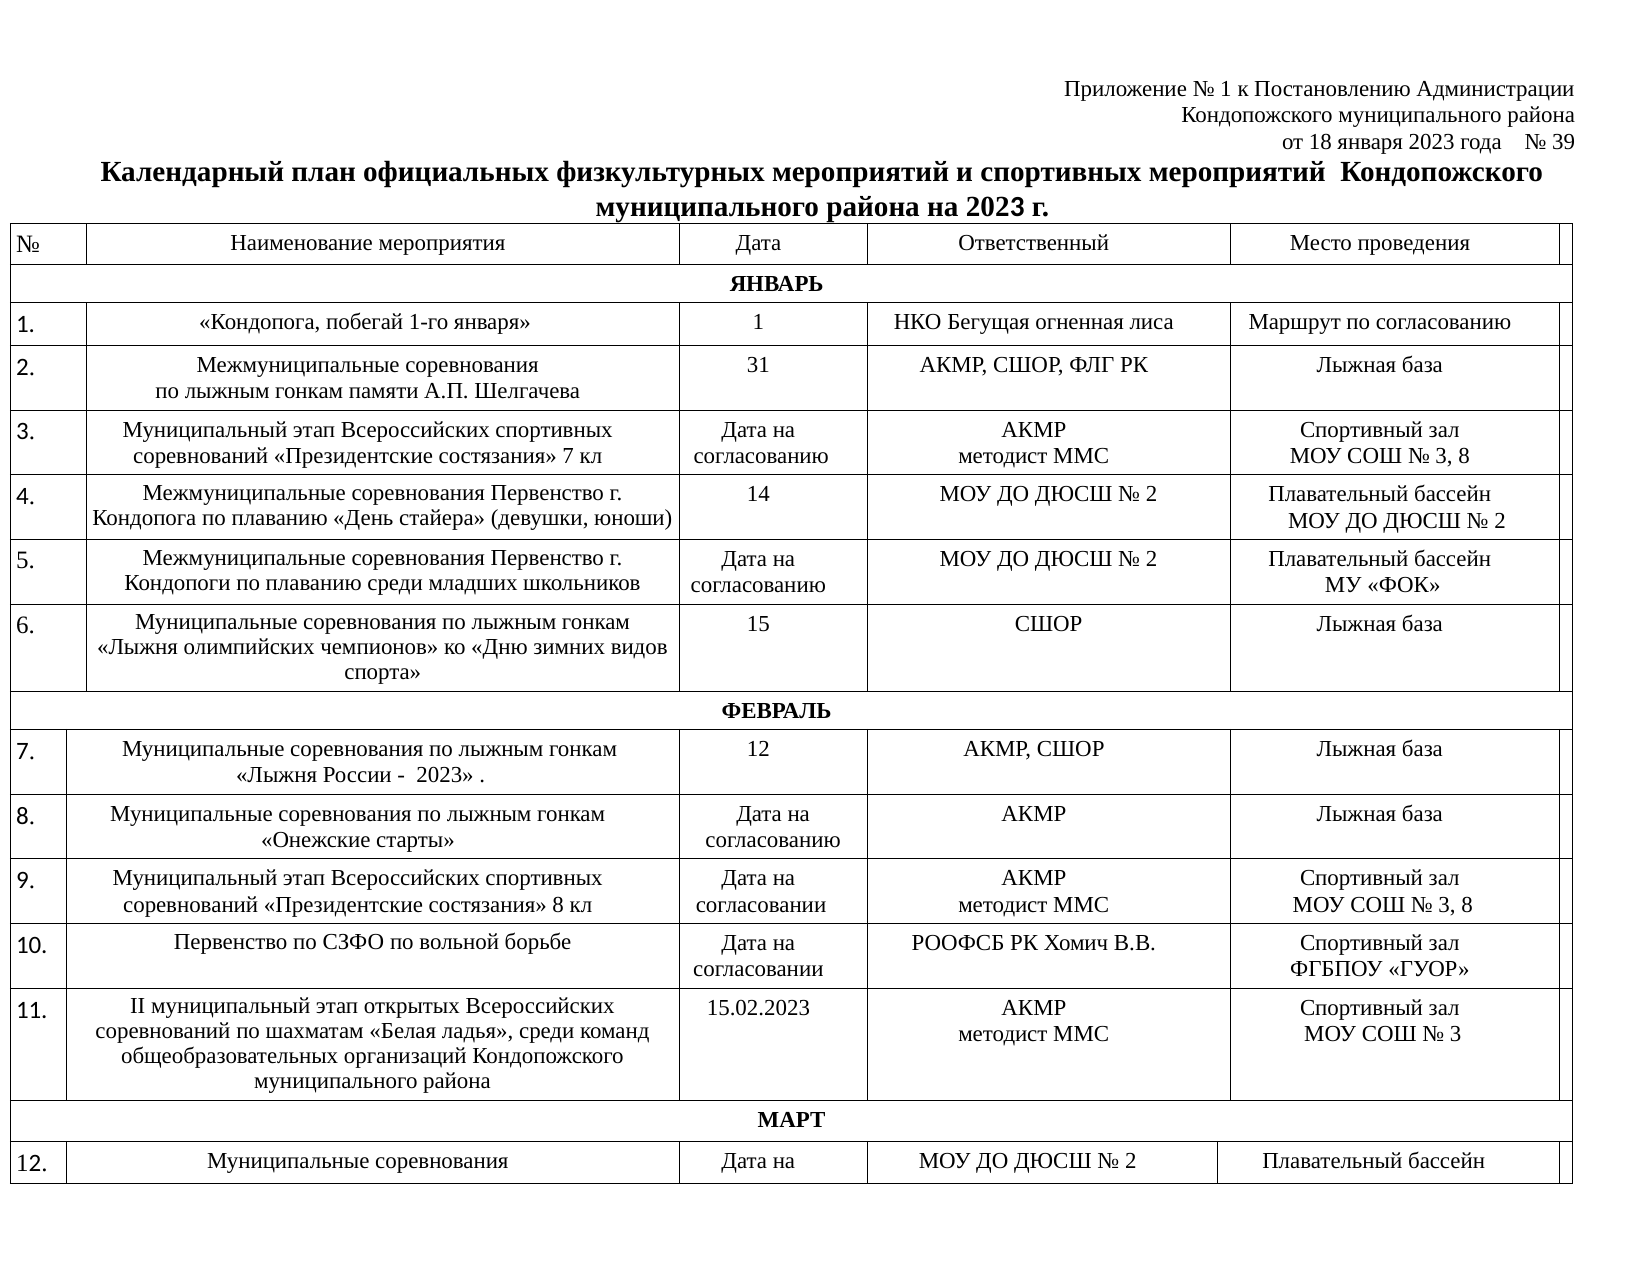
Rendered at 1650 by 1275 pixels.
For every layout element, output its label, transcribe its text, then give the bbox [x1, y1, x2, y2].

table_cell [1560, 411, 1572, 474]
table_cell Дата на согласовании [680, 859, 867, 923]
table_cell Дата на согласовании [680, 924, 867, 988]
table_cell Спортивный зал ФГБПОУ «ГУОР» [1231, 924, 1559, 988]
text от 18 января 2023 года № 39 [69, 128, 1575, 154]
table_cell [1560, 475, 1572, 539]
table_cell РООФСБ РК Хомич В.В. [868, 924, 1230, 988]
table_cell Муниципальный этап Всероссийских спортивных соревнований «Президентские состязания» 8 кл [67, 859, 679, 923]
table_cell [1560, 1142, 1572, 1183]
table_cell АКМР методист ММС [868, 411, 1230, 474]
table_cell АКМР методист ММС [868, 859, 1230, 923]
text Приложение № 1 к Постановлению Администрации [69, 75, 1575, 101]
table_cell МОУ ДО ДЮСШ № 2 [868, 475, 1230, 539]
table_cell Лыжная база [1231, 730, 1559, 793]
table_cell 11. [11, 989, 66, 1099]
table_header № [11, 224, 86, 264]
table_cell [1560, 346, 1572, 409]
table_cell Дата на согласованию [680, 795, 867, 858]
table_cell 15.02.2023 [680, 989, 867, 1099]
table_cell Плавательный бассейн [1218, 1142, 1559, 1183]
table_cell 8. [11, 795, 66, 858]
table_cell Спортивный зал МОУ СОШ № 3 [1231, 989, 1559, 1099]
table_cell [1560, 605, 1572, 691]
table_cell Маршрут по согласованию [1231, 303, 1559, 345]
table_cell Дата на согласованию [680, 411, 867, 474]
table_cell Плавательный бассейн МУ «ФОК» [1231, 540, 1559, 603]
table_cell 9. [11, 859, 66, 923]
table_cell Муниципальные соревнования по лыжным гонкам «Лыжня России - 2023» . [67, 730, 679, 793]
table_cell [1560, 730, 1572, 793]
table_cell [1560, 303, 1572, 345]
table_cell «Кондопога, побегай 1-го января» [87, 303, 679, 345]
table_cell [1560, 989, 1572, 1099]
table_cell Муниципальный этап Всероссийских спортивных соревнований «Президентские состязания» 7 кл [87, 411, 679, 474]
table_cell 7. [11, 730, 66, 793]
table_cell 4. [11, 475, 86, 539]
table_cell [1560, 924, 1572, 988]
table_cell Первенство по СЗФО по вольной борьбе [67, 924, 679, 988]
table_cell 1 [680, 303, 867, 345]
table_cell МОУ ДО ДЮСШ № 2 [868, 1142, 1217, 1183]
table_cell Спортивный зал МОУ СОШ № 3, 8 [1231, 859, 1559, 923]
table_cell Межмуниципальные соревнования по лыжным гонкам памяти А.П. Шелгачева [87, 346, 679, 409]
table_cell [1560, 540, 1572, 603]
table_cell 10. [11, 924, 66, 988]
table_header Ответственный [868, 224, 1230, 264]
table_header Наименование мероприятия [87, 224, 679, 264]
table_cell II муниципальный этап открытых Всероссийских соревнований по шахматам «Белая ладья», среди команд общеобразовательных организаций Кондопожского муниципального района [67, 989, 679, 1099]
table_cell АКМР, СШОР, ФЛГ РК [868, 346, 1230, 409]
table_cell АКМР, СШОР [868, 730, 1230, 793]
table_header Место проведения [1231, 224, 1559, 264]
table_cell МОУ ДО ДЮСШ № 2 [868, 540, 1230, 603]
table_cell 1. [11, 303, 86, 345]
table_cell Муниципальные соревнования по лыжным гонкам «Онежские старты» [67, 795, 679, 858]
table_cell Межмуниципальные соревнования Первенство г. Кондопога по плаванию «День стайера» (девушки, юноши) [87, 475, 679, 539]
table_cell Спортивный зал МОУ СОШ № 3, 8 [1231, 411, 1559, 474]
table_cell 31 [680, 346, 867, 409]
table_cell Лыжная база [1231, 605, 1559, 691]
table_cell 12 [680, 730, 867, 793]
table_cell [1560, 859, 1572, 923]
table_cell Межмуниципальные соревнования Первенство г. Кондопоги по плаванию среди младших школьников [87, 540, 679, 603]
table_cell 12. [11, 1142, 66, 1183]
table_cell Лыжная база [1231, 795, 1559, 858]
table_cell Дата на [680, 1142, 867, 1183]
table_cell Муниципальные соревнования [67, 1142, 679, 1183]
table_cell АКМР [868, 795, 1230, 858]
table_cell 15 [680, 605, 867, 691]
text Кондопожского муниципального района [69, 101, 1575, 128]
table_cell Плавательный бассейн МОУ ДО ДЮСШ № 2 [1231, 475, 1559, 539]
table_cell [1560, 795, 1572, 858]
table_cell Дата на согласованию [680, 540, 867, 603]
table_cell 14 [680, 475, 867, 539]
table_cell 5. [11, 540, 86, 603]
table_cell Муниципальные соревнования по лыжным гонкам «Лыжня олимпийских чемпионов» ко «Дню зимних видов спорта» [87, 605, 679, 691]
table_header [1560, 224, 1572, 264]
table_cell Лыжная база [1231, 346, 1559, 409]
table_cell 6. [11, 605, 86, 691]
text Календарный план официальных физкультурных мероприятий и спортивных мероприятий Кондопожского муниципального района на 2023 г. [69, 154, 1575, 223]
table_cell 2. [11, 346, 86, 409]
table_cell 3. [11, 411, 86, 474]
table_cell МАРТ [11, 1101, 1572, 1141]
table_cell ФЕВРАЛЬ [11, 692, 1572, 729]
table_cell АКМР методист ММС [868, 989, 1230, 1099]
table_cell СШОР [868, 605, 1230, 691]
table_cell НКО Бегущая огненная лиса [868, 303, 1230, 345]
table_cell ЯНВАРЬ [11, 265, 1572, 302]
table_header Дата [680, 224, 867, 264]
